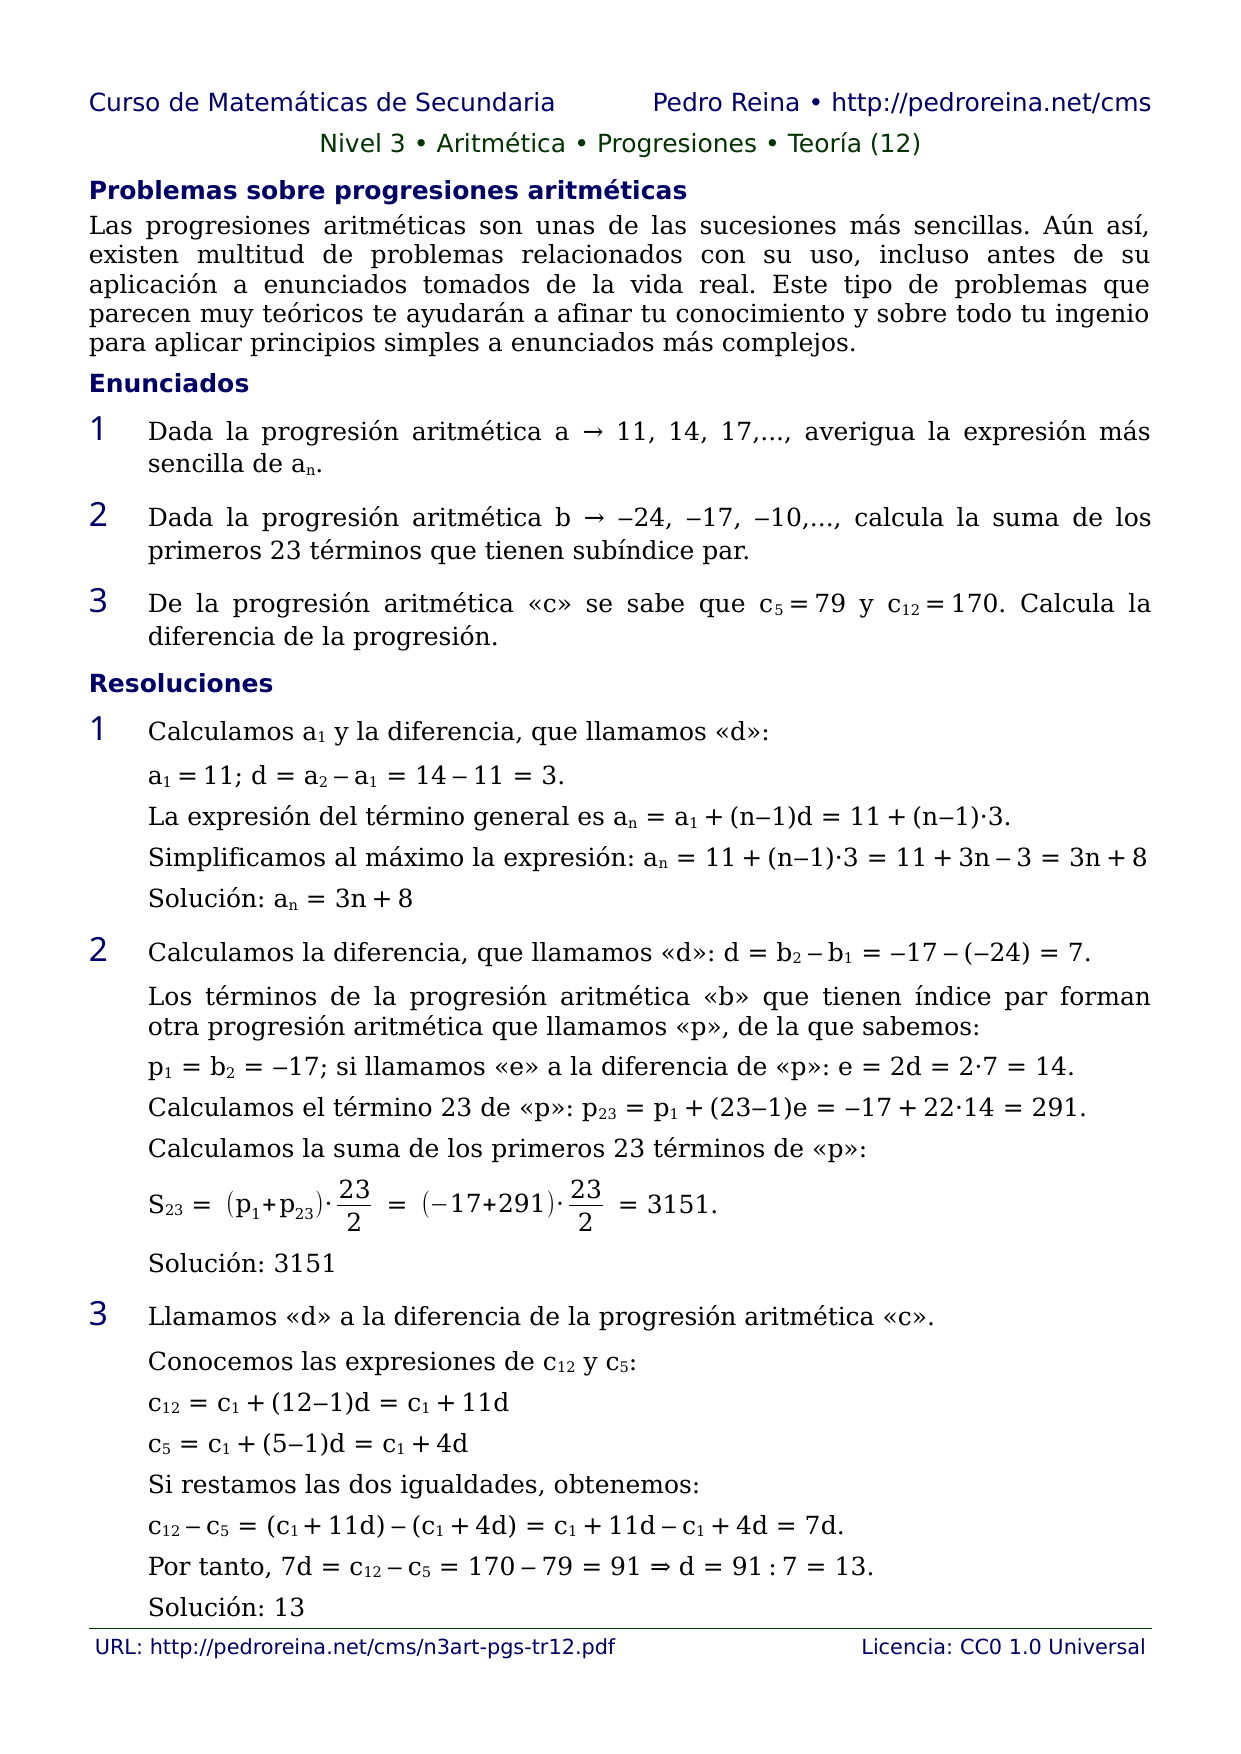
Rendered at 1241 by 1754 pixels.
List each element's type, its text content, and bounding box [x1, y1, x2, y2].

text Simplificamos al máximo la expresión: an = 11 + (n‒1)·3 = 11 + 3n ‒ 3 = 3n + 8 [148, 843, 1152, 873]
text Problemas sobre progresiones aritméticas [88, 176, 1152, 206]
text Solución: 13 [148, 1593, 1152, 1622]
list Llamamos «d» a la diferencia de la progresión aritmética «c». [88, 1290, 1152, 1335]
text c5 = c1 + (5‒1)d = c1 + 4d [148, 1429, 1152, 1458]
text Solución: an = 3n + 8 [148, 884, 1152, 913]
text Por tanto, 7d = c12 ‒ c5 = 170 ‒ 79 = 91 ⇒ d = 91 : 7 = 13. [148, 1552, 1152, 1581]
text Resoluciones [88, 669, 1152, 698]
list Dada la progresión aritmética b → ‒24, ‒17, ‒10,..., calcula la suma de los primeros 23 términos que tienen subíndice par. [88, 491, 1152, 565]
text Curso de Matemáticas de Secundaria Pedro Reina • http://pedroreina.net/cms [88, 88, 1152, 118]
text p1 = b2 = ‒17; si llamamos «e» a la diferencia de «p»: e = 2d = 2·7 = 14. [148, 1053, 1152, 1082]
text Enunciados [88, 369, 1152, 398]
text Nivel 3 • Aritmética • Progresiones • Teoría (12) [88, 129, 1152, 159]
text S23 = = = 3151. [148, 1175, 1152, 1237]
list Dada la progresión aritmética a → 11, 14, 17,..., averigua la expresión más sencilla de an. [88, 404, 1152, 479]
text Calculamos el término 23 de «p»: p23 = p1 + (23‒1)e = ‒17 + 22·14 = 291. [148, 1093, 1152, 1123]
text Calculamos la suma de los primeros 23 términos de «p»: [148, 1134, 1152, 1164]
list Calculamos la diferencia, que llamamos «d»: d = b2 ‒ b1 = ‒17 ‒ (‒24) = 7. [88, 925, 1152, 971]
text Si restamos las dos igualdades, obtenemos: [148, 1470, 1152, 1499]
text Los términos de la progresión aritmética «b» que tienen índice par forman otra progresión aritmética que llamamos «p», de la que sabemos: [148, 982, 1152, 1041]
list Calculamos a1 y la diferencia, que llamamos «d»: [88, 704, 1152, 750]
list De la progresión aritmética «c» se sabe que c5 = 79 y c12 = 170. Calcula la diferencia de la progresión. [88, 577, 1152, 652]
text Solución: 3151 [148, 1249, 1152, 1278]
text c12 ‒ c5 = (c1 + 11d) ‒ (c1 + 4d) = c1 + 11d ‒ c1 + 4d = 7d. [148, 1511, 1152, 1540]
text Conocemos las expresiones de c12 y c5: [148, 1347, 1152, 1376]
text La expresión del término general es an = a1 + (n‒1)d = 11 + (n‒1)·3. [148, 802, 1152, 832]
text Las progresiones aritméticas son unas de las sucesiones más sencillas. Aún así, existen multitud de problemas relacionados con su uso, incluso antes de su aplicación a enunciados tomados de la vida real. Este tipo de problemas que parecen muy teóricos te ayudarán a afinar tu conocimiento y sobre todo tu ingenio para aplicar principios simples a enunciados más complejos. [88, 211, 1152, 357]
text c12 = c1 + (12‒1)d = c1 + 11d [148, 1388, 1152, 1417]
text a1 = 11; d = a2 ‒ a1 = 14 ‒ 11 = 3. [148, 762, 1152, 791]
